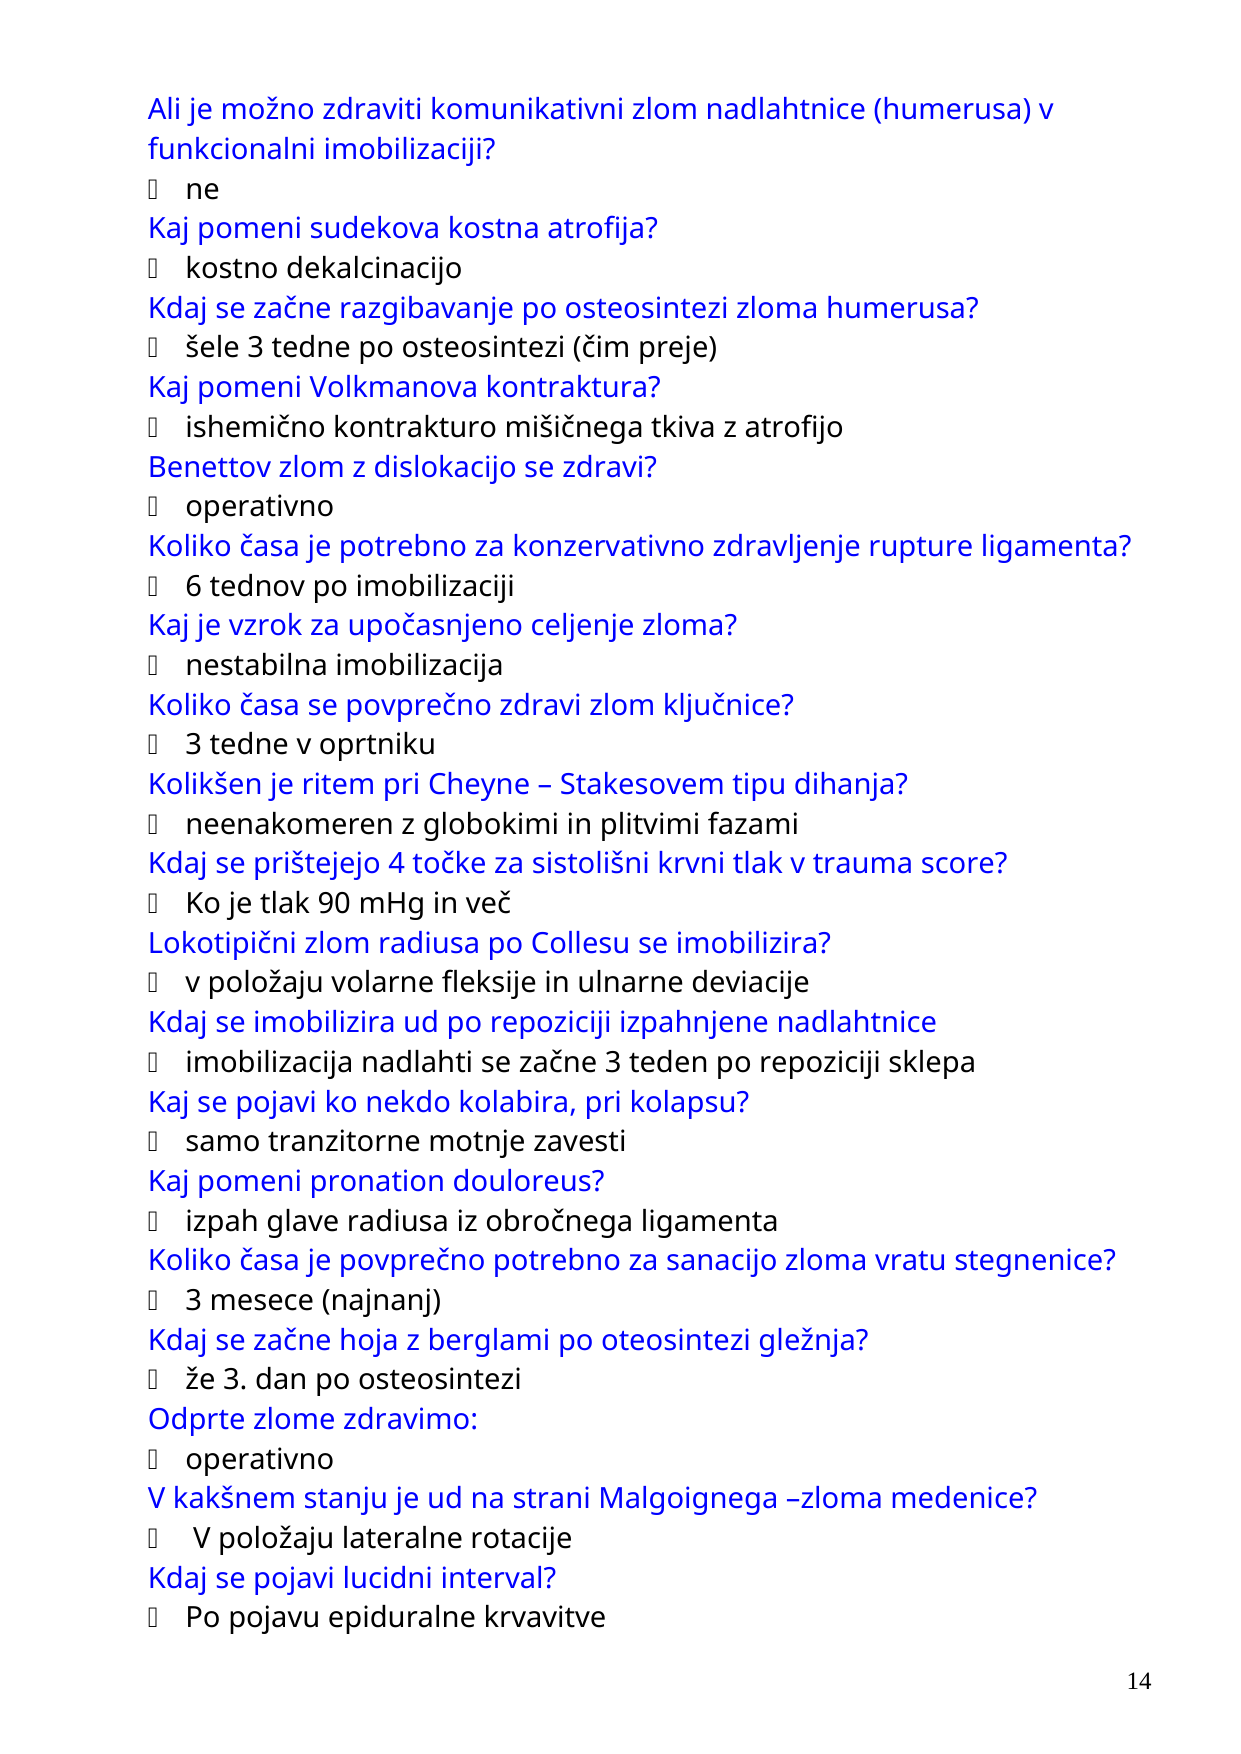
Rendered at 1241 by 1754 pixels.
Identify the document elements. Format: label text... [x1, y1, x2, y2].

list operativno [148, 1438, 1152, 1478]
list izpah glave radiusa iz obročnega ligamenta [148, 1200, 1152, 1239]
list že 3. dan po osteosintezi [148, 1359, 1152, 1398]
list šele 3 tedne po osteosintezi (čim preje) [148, 327, 1152, 366]
list samo tranzitorne motnje zavesti [148, 1121, 1152, 1160]
list kostno dekalcinacijo [148, 247, 1152, 287]
text Odprte zlome zdravimo: [148, 1398, 1152, 1438]
list V položaju lateralne rotacije [148, 1517, 1152, 1557]
list 3 mesece (najnanj) [148, 1279, 1152, 1319]
text Kdaj se začne hoja z berglami po oteosintezi gležnja? [148, 1319, 1152, 1359]
text Kaj pomeni Volkmanova kontraktura? [148, 366, 1152, 406]
text Kdaj se pojavi lucidni interval? [148, 1557, 1152, 1597]
list 3 tedne v oprtniku [148, 724, 1152, 763]
text Kolikšen je ritem pri Cheyne – Stakesovem tipu dihanja? [148, 763, 1152, 803]
list operativno [148, 486, 1152, 525]
list ishemično kontrakturo mišičnega tkiva z atrofijo [148, 406, 1152, 446]
text Kaj je vzrok za upočasnjeno celjenje zloma? [148, 604, 1152, 644]
text Kdaj se začne razgibavanje po osteosintezi zloma humerusa? [148, 287, 1152, 327]
text V kakšnem stanju je ud na strani Malgoignega –zloma medenice? [148, 1478, 1152, 1517]
text Kdaj se imobilizira ud po repoziciji izpahnjene nadlahtnice [148, 1001, 1152, 1041]
text Benettov zlom z dislokacijo se zdravi? [148, 446, 1152, 486]
list ne [148, 168, 1152, 208]
text Ali je možno zdraviti komunikativni zlom nadlahtnice (humerusa) v funkcionalni imobilizaciji? [148, 89, 1152, 168]
list nestabilna imobilizacija [148, 644, 1152, 684]
list 6 tednov po imobilizaciji [148, 565, 1152, 604]
text Kaj se pojavi ko nekdo kolabira, pri kolapsu? [148, 1081, 1152, 1121]
text Kaj pomeni sudekova kostna atrofija? [148, 208, 1152, 247]
text Kaj pomeni pronation douloreus? [148, 1160, 1152, 1200]
text Kdaj se prištejejo 4 točke za sistolišni krvni tlak v trauma score? [148, 843, 1152, 882]
list v položaju volarne fleksije in ulnarne deviacije [148, 962, 1152, 1001]
list Ko je tlak 90 mHg in več [148, 882, 1152, 922]
list imobilizacija nadlahti se začne 3 teden po repoziciji sklepa [148, 1041, 1152, 1081]
text Koliko časa se povprečno zdravi zlom ključnice? [148, 684, 1152, 724]
list Po pojavu epiduralne krvavitve [148, 1597, 1152, 1636]
text Lokotipični zlom radiusa po Collesu se imobilizira? [148, 922, 1152, 962]
text Koliko časa je potrebno za konzervativno zdravljenje rupture ligamenta? [148, 525, 1152, 565]
text Koliko časa je povprečno potrebno za sanacijo zloma vratu stegnenice? [148, 1239, 1152, 1279]
list neenakomeren z globokimi in plitvimi fazami [148, 803, 1152, 843]
